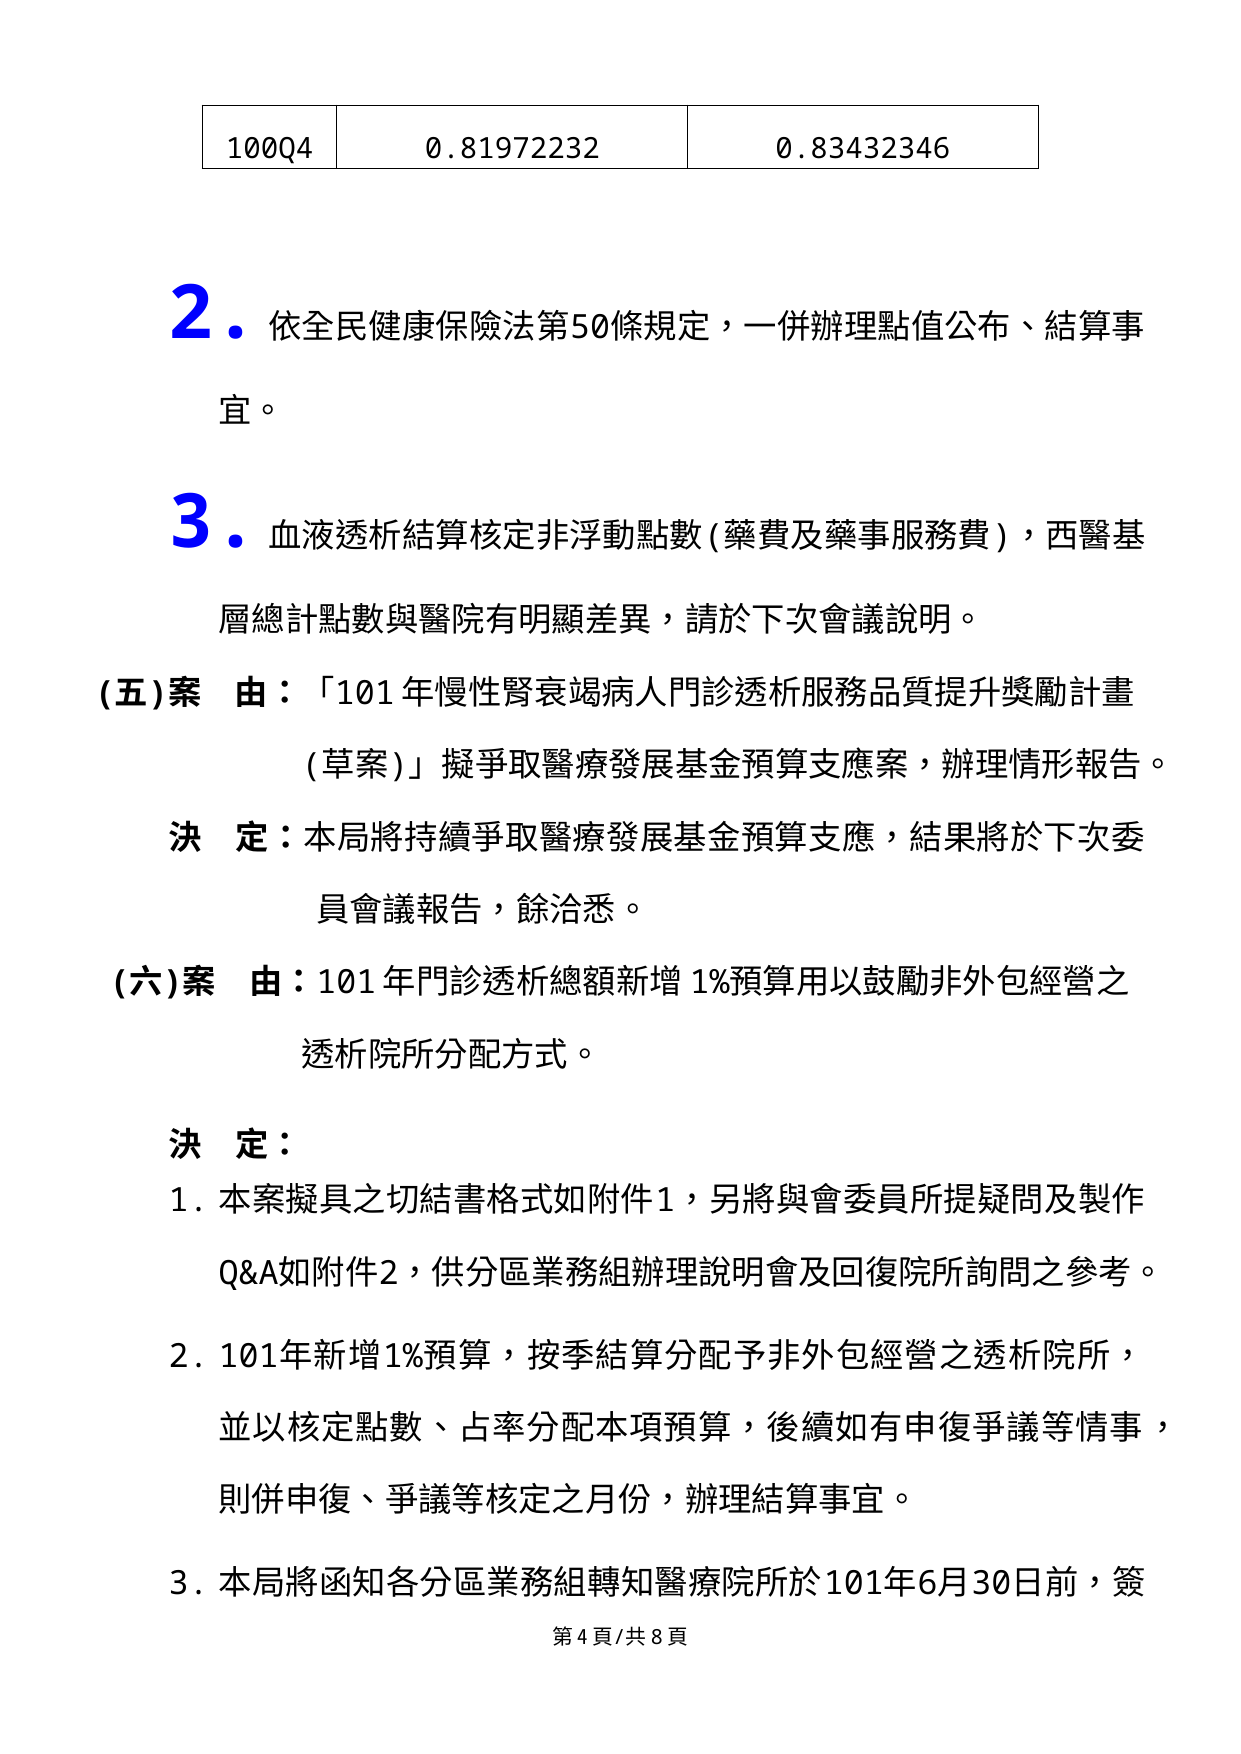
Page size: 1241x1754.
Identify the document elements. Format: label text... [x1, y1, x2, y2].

text (六)案 由：101年門診透析總額新增1%預算用以鼓勵非外包經營之透析院所分配方式。 [109, 955, 1146, 1076]
list 本局將函知各分區業務組轉知醫療院所於101年6月30日前，簽 [168, 1556, 1146, 1604]
table_cell 100Q4 [203, 106, 336, 168]
list 本案擬具之切結書格式如附件1，另將與會委員所提疑問及製作Q&A如附件2，供分區業務組辦理說明會及回復院所詢問之參考。 [168, 1173, 1146, 1294]
text 決 定：本局將持續爭取醫療發展基金預算支應，結果將於下次委員會議報告，餘洽悉。 [168, 811, 1146, 931]
text (五)案 由：「101年慢性腎衰竭病人門診透析服務品質提升獎勵計畫(草案)」擬爭取醫療發展基金預算支應案，辦理情形報告。 [94, 666, 1146, 786]
list 101年新增1%預算，按季結算分配予非外包經營之透析院所，並以核定點數、占率分配本項預算，後續如有申復爭議等情事，則併申復、爭議等核定之月份，辦理結算事宜。 [168, 1328, 1146, 1521]
table_cell 0.81972232 [337, 106, 687, 168]
list 血液透析結算核定非浮動點數(藥費及藥事服務費)，西醫基層總計點數與醫院有明顯差異，請於下次會議說明。 [168, 467, 1146, 641]
list 依全民健康保險法第50條規定，一併辦理點值公布、結算事宜。 [168, 258, 1146, 432]
text 決 定： [168, 1100, 1146, 1162]
table_cell 0.83432346 [688, 106, 1038, 168]
